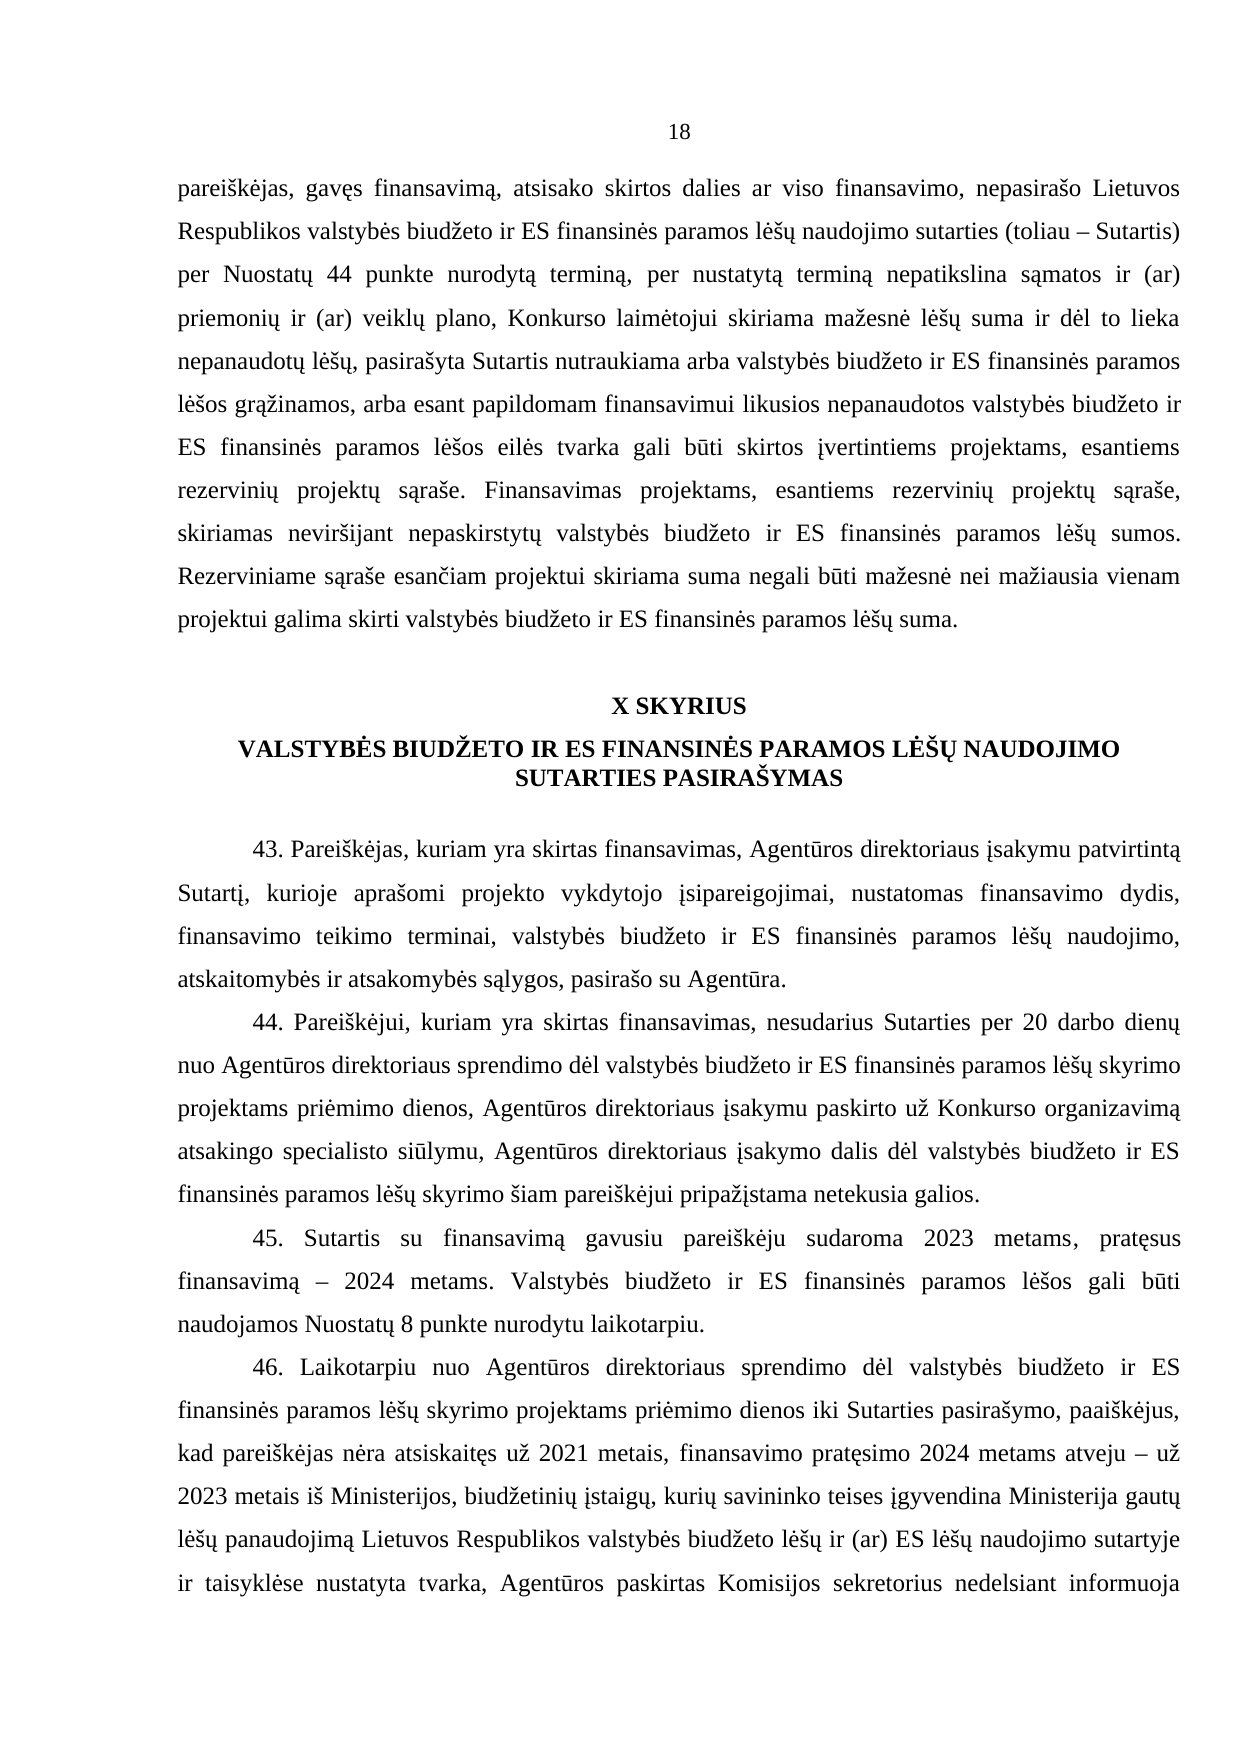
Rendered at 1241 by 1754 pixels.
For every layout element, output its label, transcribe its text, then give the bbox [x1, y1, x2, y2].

text 46. Laikotarpiu nuo Agentūros direktoriaus sprendimo dėl valstybės biudžeto ir ES finansinės paramos lėšų skyrimo projektams priėmimo dienos iki Sutarties pasirašymo, paaiškėjus, kad pareiškėjas nėra atsiskaitęs už 2021 metais, finansavimo pratęsimo 2024 metams atveju – už 2023 metais iš Ministerijos, biudžetinių įstaigų, kurių savininko teises įgyvendina Ministerija gautų lėšų panaudojimą Lietuvos Respublikos valstybės biudžeto lėšų ir (ar) ES lėšų naudojimo sutartyje ir taisyklėse nustatyta tvarka, Agentūros paskirtas Komisijos sekretorius nedelsiant informuoja [177, 1352, 1181, 1596]
text VALSTYBĖS BIUDŽETO IR ES FINANSINĖS PARAMOS LĖŠŲ NAUDOJIMO SUTARTIES PASIRAŠYMAS [177, 734, 1181, 791]
text 43. Pareiškėjas, kuriam yra skirtas finansavimas, Agentūros direktoriaus įsakymu patvirtintą Sutartį, kurioje aprašomi projekto vykdytojo įsipareigojimai, nustatomas finansavimo dydis, finansavimo teikimo terminai, valstybės biudžeto ir ES finansinės paramos lėšų naudojimo, atskaitomybės ir atsakomybės sąlygos, pasirašo su Agentūra. [177, 834, 1181, 993]
text 44. Pareiškėjui, kuriam yra skirtas finansavimas, nesudarius Sutarties per 20 darbo dienų nuo Agentūros direktoriaus sprendimo dėl valstybės biudžeto ir ES finansinės paramos lėšų skyrimo projektams priėmimo dienos, Agentūros direktoriaus įsakymu paskirto už Konkurso organizavimą atsakingo specialisto siūlymu, Agentūros direktoriaus įsakymo dalis dėl valstybės biudžeto ir ES finansinės paramos lėšų skyrimo šiam pareiškėjui pripažįstama netekusia galios. [177, 1007, 1181, 1208]
text 45. Sutartis su finansavimą gavusiu pareiškėju sudaroma 2023 metams, pratęsus finansavimą – 2024 metams. Valstybės biudžeto ir ES finansinės paramos lėšos gali būti naudojamos Nuostatų 8 punkte nurodytu laikotarpiu. [177, 1223, 1181, 1338]
text X SKYRIUS [177, 691, 1181, 719]
text pareiškėjas, gavęs finansavimą, atsisako skirtos dalies ar viso finansavimo, nepasirašo Lietuvos Respublikos valstybės biudžeto ir ES finansinės paramos lėšų naudojimo sutarties (toliau – Sutartis) per Nuostatų 44 punkte nurodytą terminą, per nustatytą terminą nepatikslina sąmatos ir (ar) priemonių ir (ar) veiklų plano, Konkurso laimėtojui skiriama mažesnė lėšų suma ir dėl to lieka nepanaudotų lėšų, pasirašyta Sutartis nutraukiama arba valstybės biudžeto ir ES finansinės paramos lėšos grąžinamos, arba esant papildomam finansavimui likusios nepanaudotos valstybės biudžeto ir ES finansinės paramos lėšos eilės tvarka gali būti skirtos įvertintiems projektams, esantiems rezervinių projektų sąraše. Finansavimas projektams, esantiems rezervinių projektų sąraše, skiriamas neviršijant nepaskirstytų valstybės biudžeto ir ES finansinės paramos lėšų sumos. Rezerviniame sąraše esančiam projektui skiriama suma negali būti mažesnė nei mažiausia vienam projektui galima skirti valstybės biudžeto ir ES finansinės paramos lėšų suma. [177, 173, 1181, 633]
